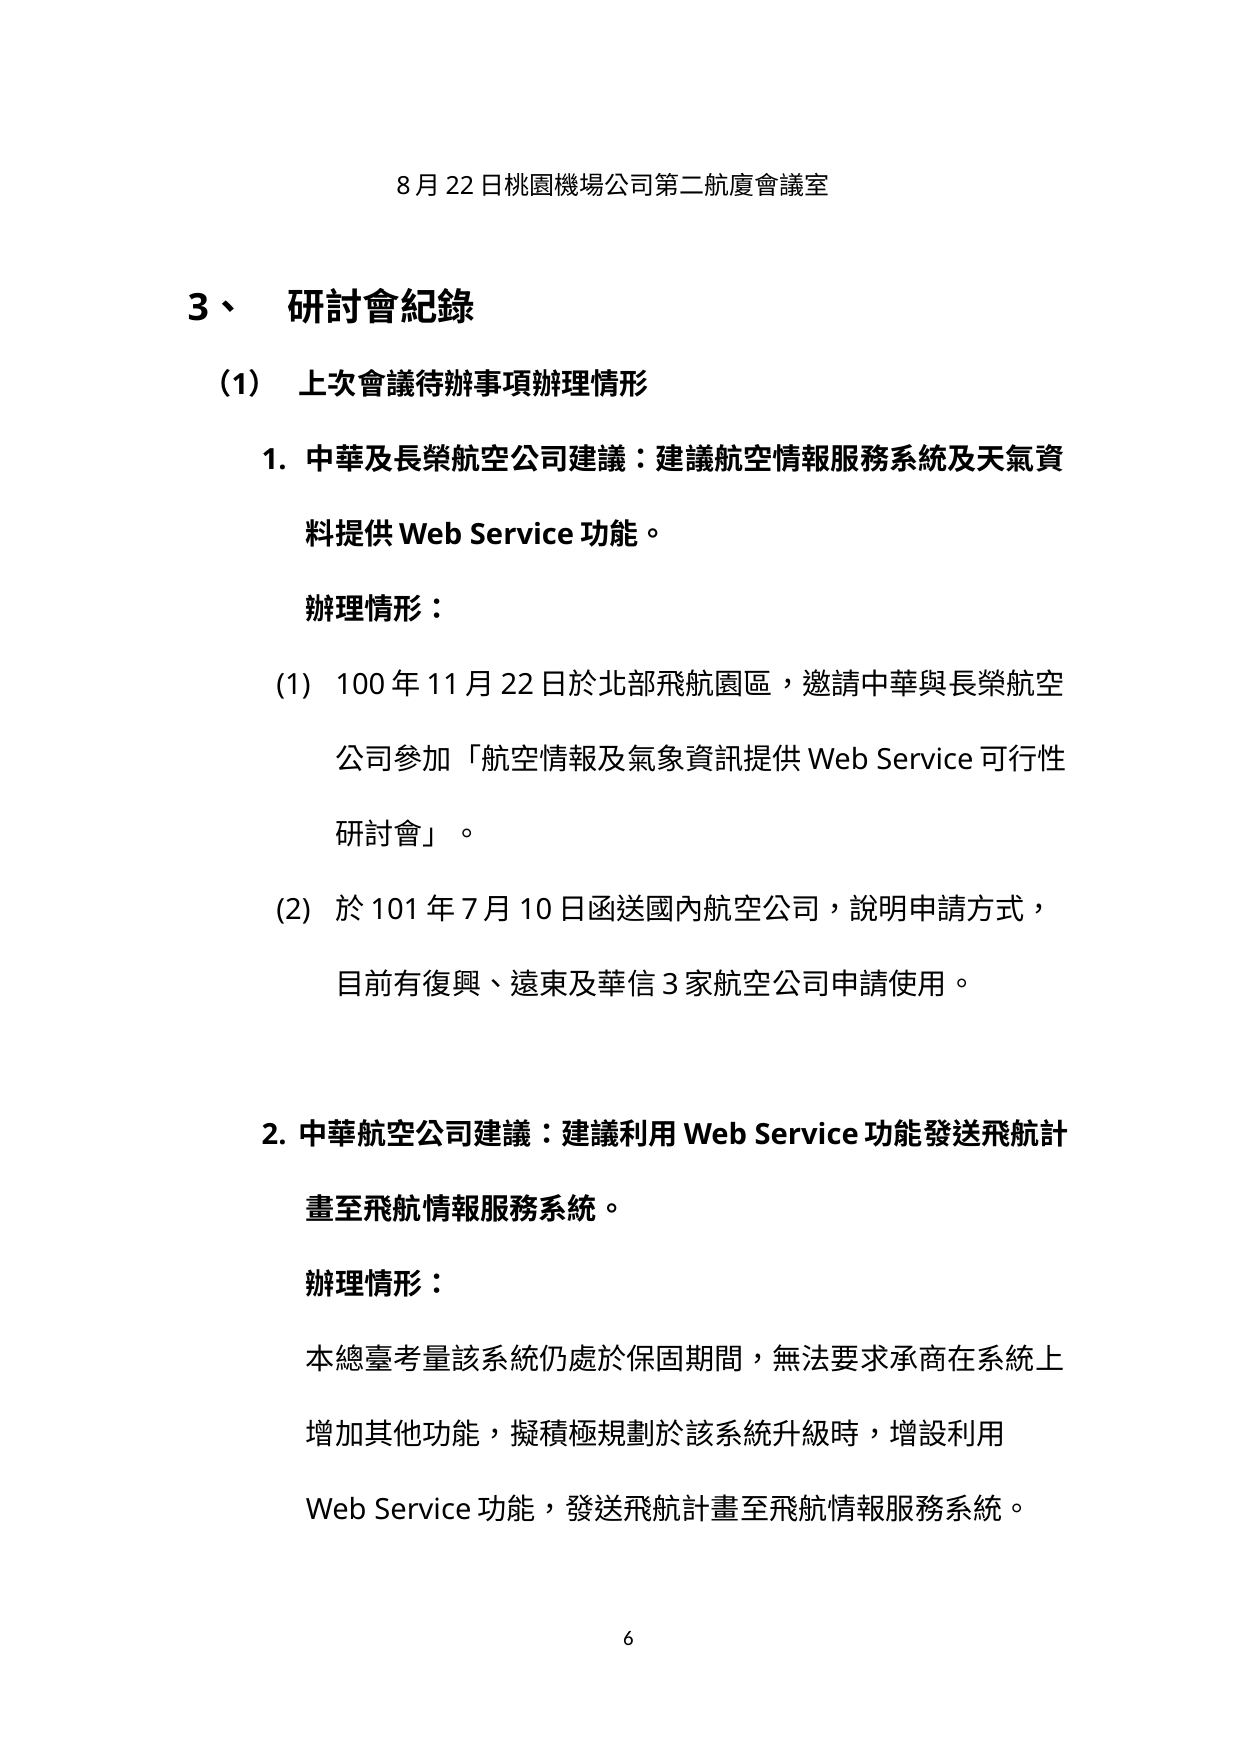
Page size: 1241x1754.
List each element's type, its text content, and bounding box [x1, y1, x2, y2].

list 中華及長榮航空公司建議：建議航空情報服務系統及天氣資料提供Web Service功能。 [261, 419, 1069, 569]
text 辦理情形： [247, 569, 1069, 644]
text 本總臺考量該系統仍處於保固期間，無法要求承商在系統上增加其他功能，擬積極規劃於該系統升級時，增設利用Web Service功能，發送飛航計畫至飛航情報服務系統。 [306, 1319, 1069, 1544]
list 於101年7月10日函送國內航空公司，說明申請方式，目前有復興、遠東及華信3家航空公司申請使用。 [276, 869, 1069, 1019]
text 辦理情形： [285, 1244, 1069, 1319]
list 中華航空公司建議：建議利用Web Service功能發送飛航計 [261, 1094, 1069, 1169]
list 上次會議待辦事項辦理情形 [202, 344, 1069, 419]
list 100年11月22日於北部飛航園區，邀請中華與長榮航空 公司參加「航空情報及氣象資訊提供Web Service可行性研討會」。 [276, 644, 1069, 869]
text 畫至飛航情報服務系統。 [261, 1169, 1069, 1244]
subtitle 研討會紀錄 [187, 277, 1069, 331]
table_cell 8月22日桃園機場公司第二航廈會議室 [176, 165, 1049, 277]
